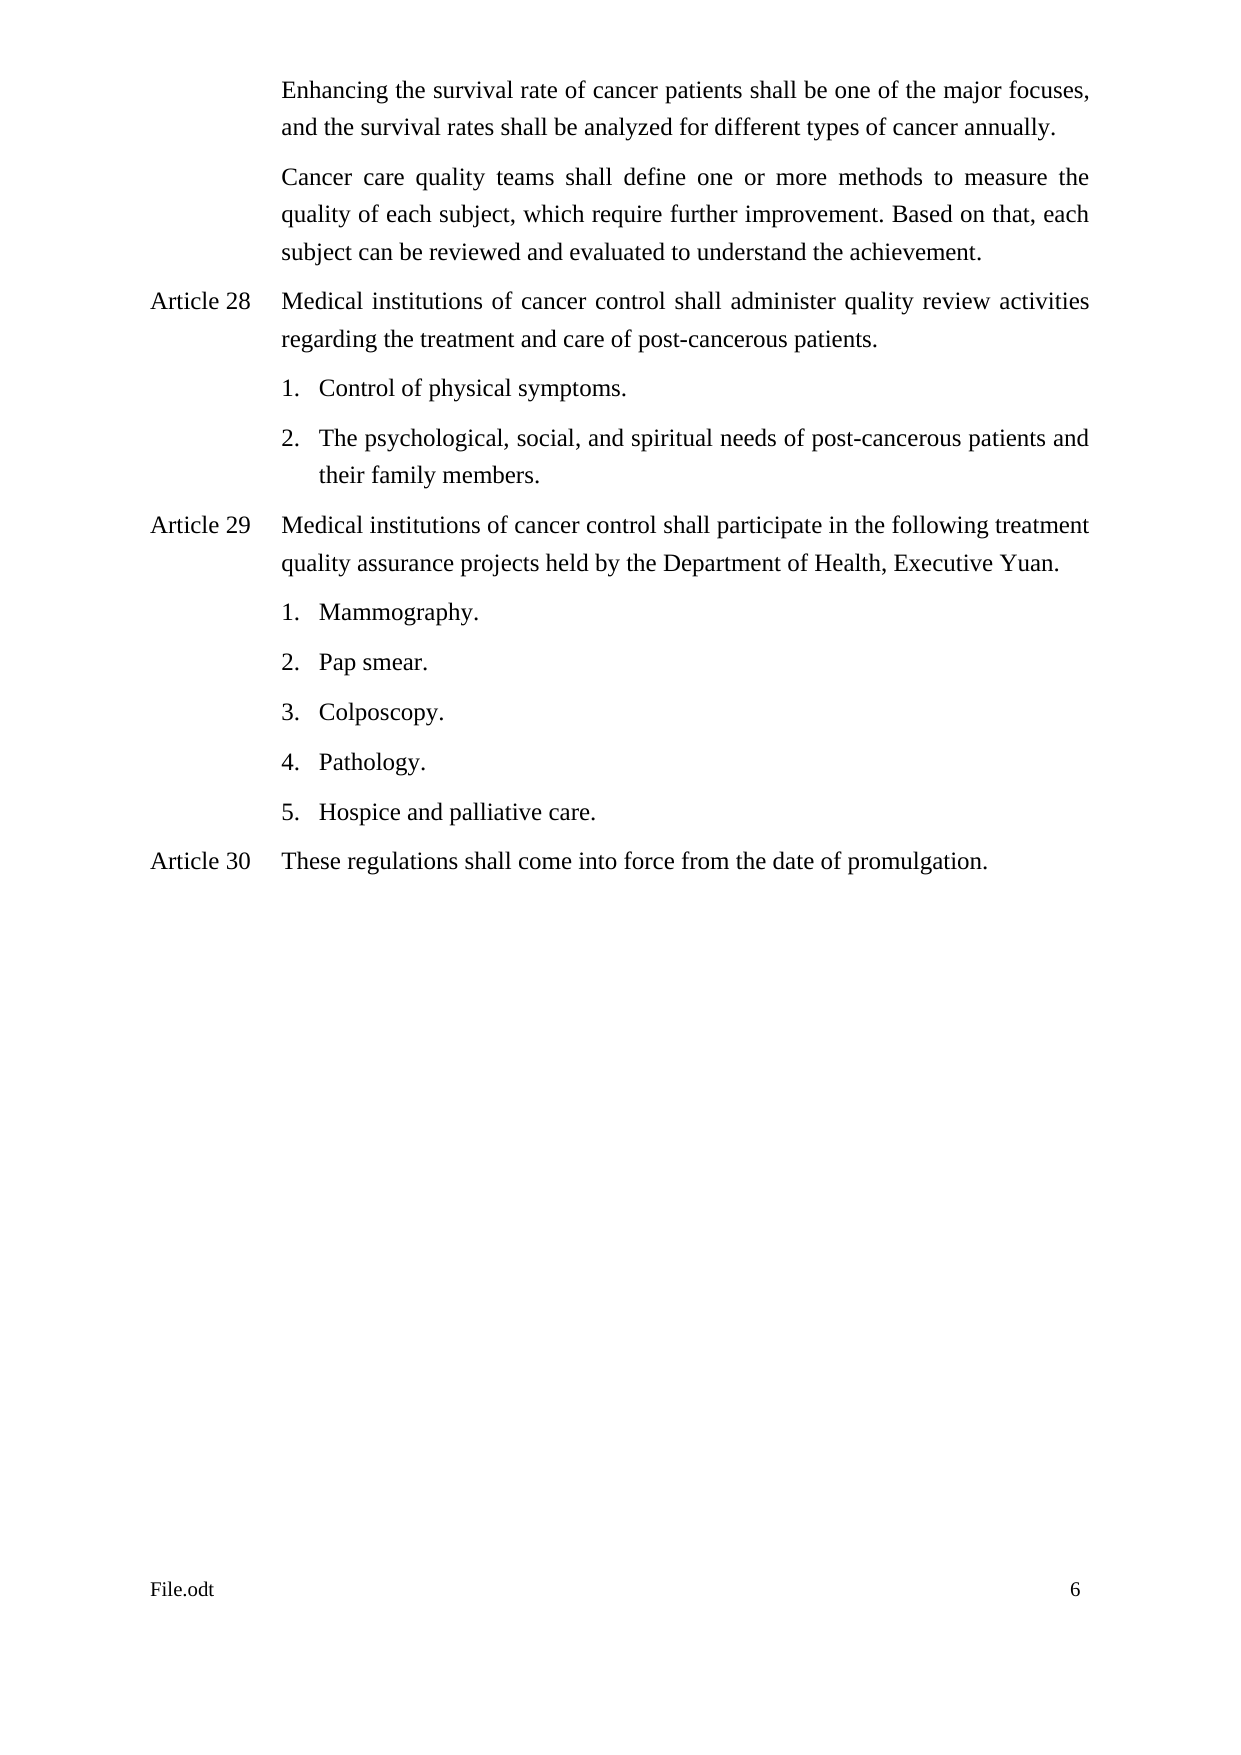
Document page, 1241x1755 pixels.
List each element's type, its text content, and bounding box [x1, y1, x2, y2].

text Article 30 These regulations shall come into force from the date of promulgation. [150, 846, 1090, 875]
list Hospice and palliative care. [281, 797, 1090, 825]
list Pap smear. [281, 647, 1090, 676]
list Mammography. [281, 597, 1090, 626]
text Enhancing the survival rate of cancer patients shall be one of the major focuses, and the survival rates shall be analyzed for different types of cancer annually. [150, 75, 1090, 141]
text Article 28 Medical institutions of cancer control shall administer quality review activities regarding the treatment and care of post-cancerous patients. [150, 286, 1090, 352]
list Colposcopy. [281, 697, 1090, 726]
list The psychological, social, and spiritual needs of post-cancerous patients and their family members. [281, 423, 1090, 489]
text Cancer care quality teams shall define one or more methods to measure the quality of each subject, which require further improvement. Based on that, each subject can be reviewed and evaluated to understand the achievement. [150, 162, 1090, 265]
text Article 29 Medical institutions of cancer control shall participate in the following treatment quality assurance projects held by the Department of Health, Executive Yuan. [150, 510, 1090, 576]
list Control of physical symptoms. [281, 373, 1090, 402]
list Pathology. [281, 747, 1090, 776]
